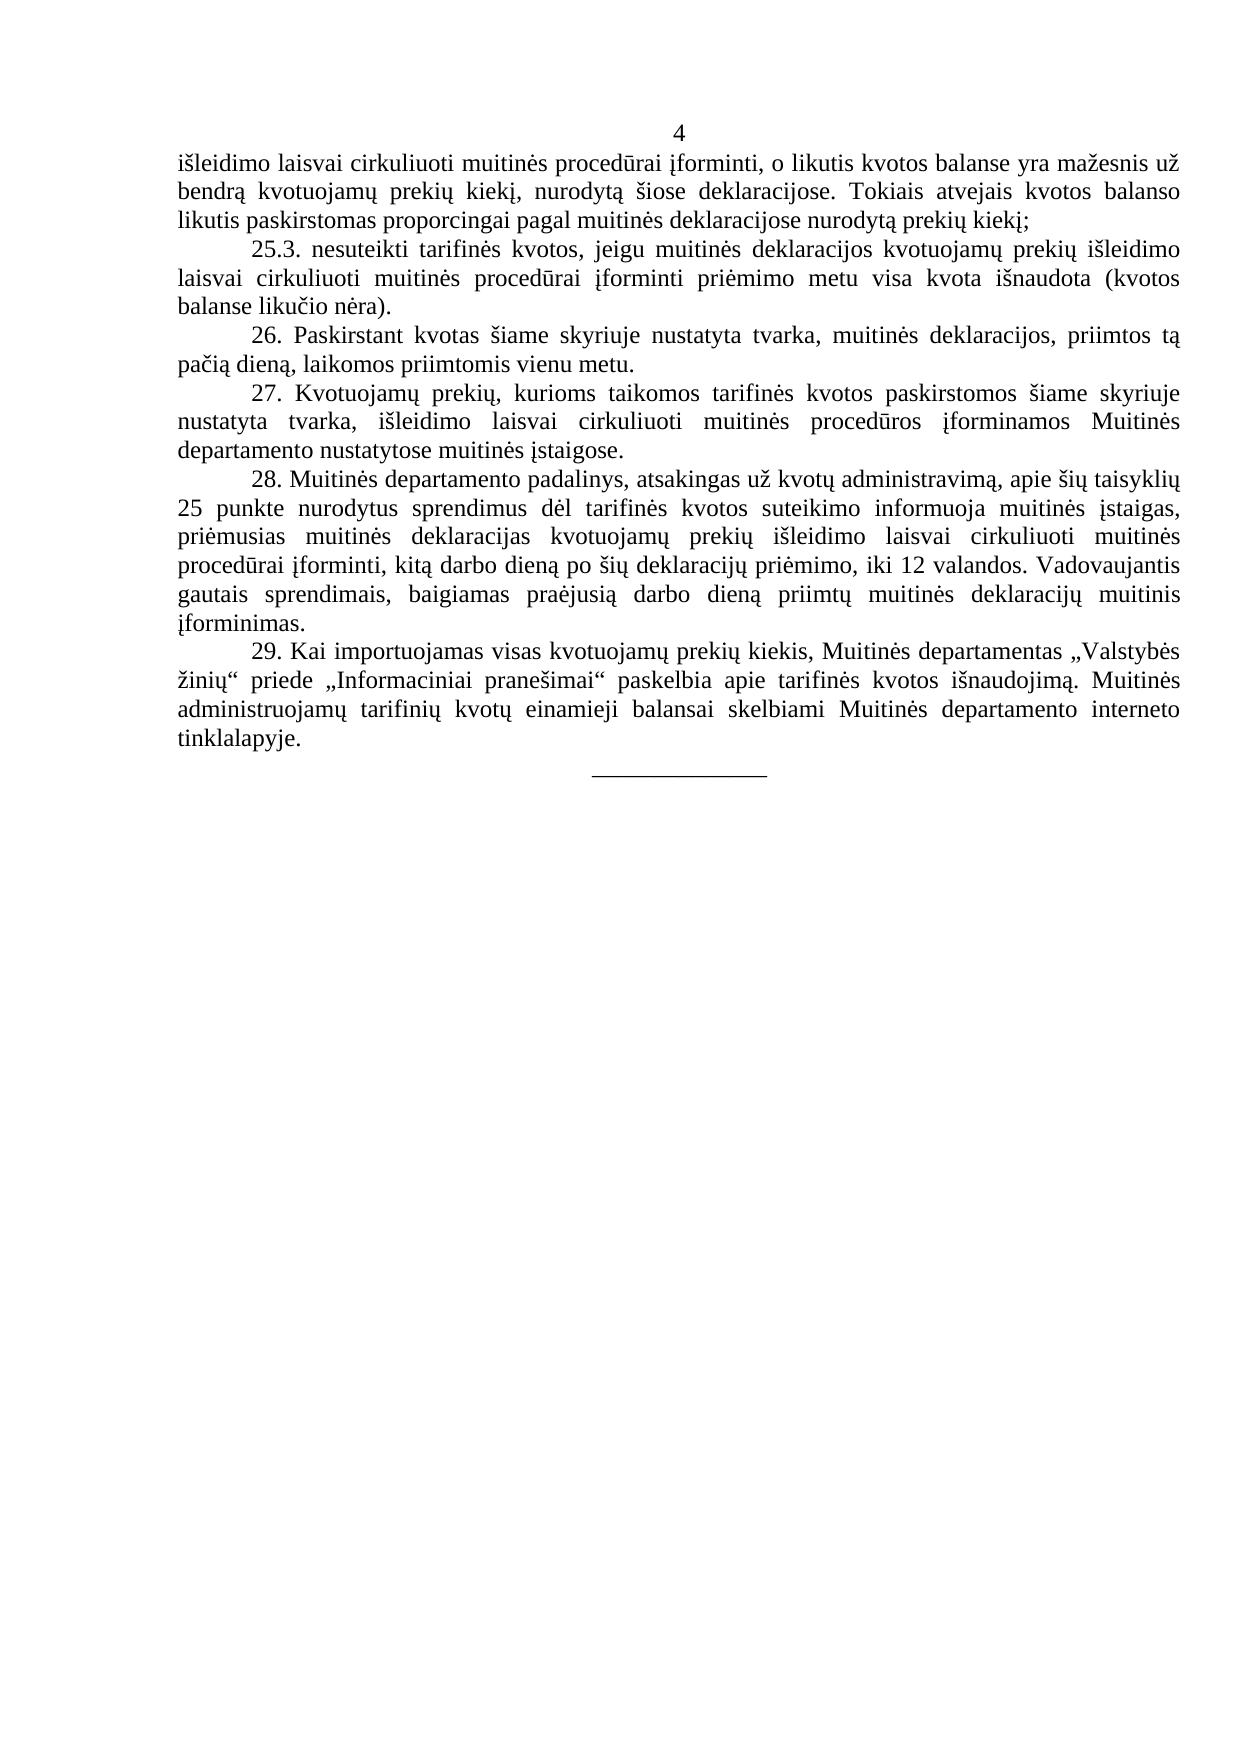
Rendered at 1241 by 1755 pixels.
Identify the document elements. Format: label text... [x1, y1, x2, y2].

text 29. Kai importuojamas visas kvotuojamų prekių kiekis, Muitinės departamentas „Valstybės žinių“ priede „Informaciniai pranešimai“ paskelbia apie tarifinės kvotos išnaudojimą. Muitinės administruojamų tarifinių kvotų einamieji balansai skelbiami Muitinės departamento interneto tinklalapyje. [177, 636, 1181, 751]
text ______________ [177, 751, 1181, 780]
text išleidimo laisvai cirkuliuoti muitinės procedūrai įforminti, o likutis kvotos balanse yra mažesnis už bendrą kvotuojamų prekių kiekį, nurodytą šiose deklaracijose. Tokiais atvejais kvotos balanso likutis paskirstomas proporcingai pagal muitinės deklaracijose nurodytą prekių kiekį; [177, 148, 1181, 234]
text 28. Muitinės departamento padalinys, atsakingas už kvotų administravimą, apie šių taisyklių 25 punkte nurodytus sprendimus dėl tarifinės kvotos suteikimo informuoja muitinės įstaigas, priėmusias muitinės deklaracijas kvotuojamų prekių išleidimo laisvai cirkuliuoti muitinės procedūrai įforminti, kitą darbo dieną po šių deklaracijų priėmimo, iki 12 valandos. Vadovaujantis gautais sprendimais, baigiamas praėjusią darbo dieną priimtų muitinės deklaracijų muitinis įforminimas. [177, 464, 1181, 636]
text 27. Kvotuojamų prekių, kurioms taikomos tarifinės kvotos paskirstomos šiame skyriuje nustatyta tvarka, išleidimo laisvai cirkuliuoti muitinės procedūros įforminamos Muitinės departamento nustatytose muitinės įstaigose. [177, 378, 1181, 464]
text 25.3. nesuteikti tarifinės kvotos, jeigu muitinės deklaracijos kvotuojamų prekių išleidimo laisvai cirkuliuoti muitinės procedūrai įforminti priėmimo metu visa kvota išnaudota (kvotos balanse likučio nėra). [177, 234, 1181, 320]
text 26. Paskirstant kvotas šiame skyriuje nustatyta tvarka, muitinės deklaracijos, priimtos tą pačią dieną, laikomos priimtomis vienu metu. [177, 320, 1181, 378]
